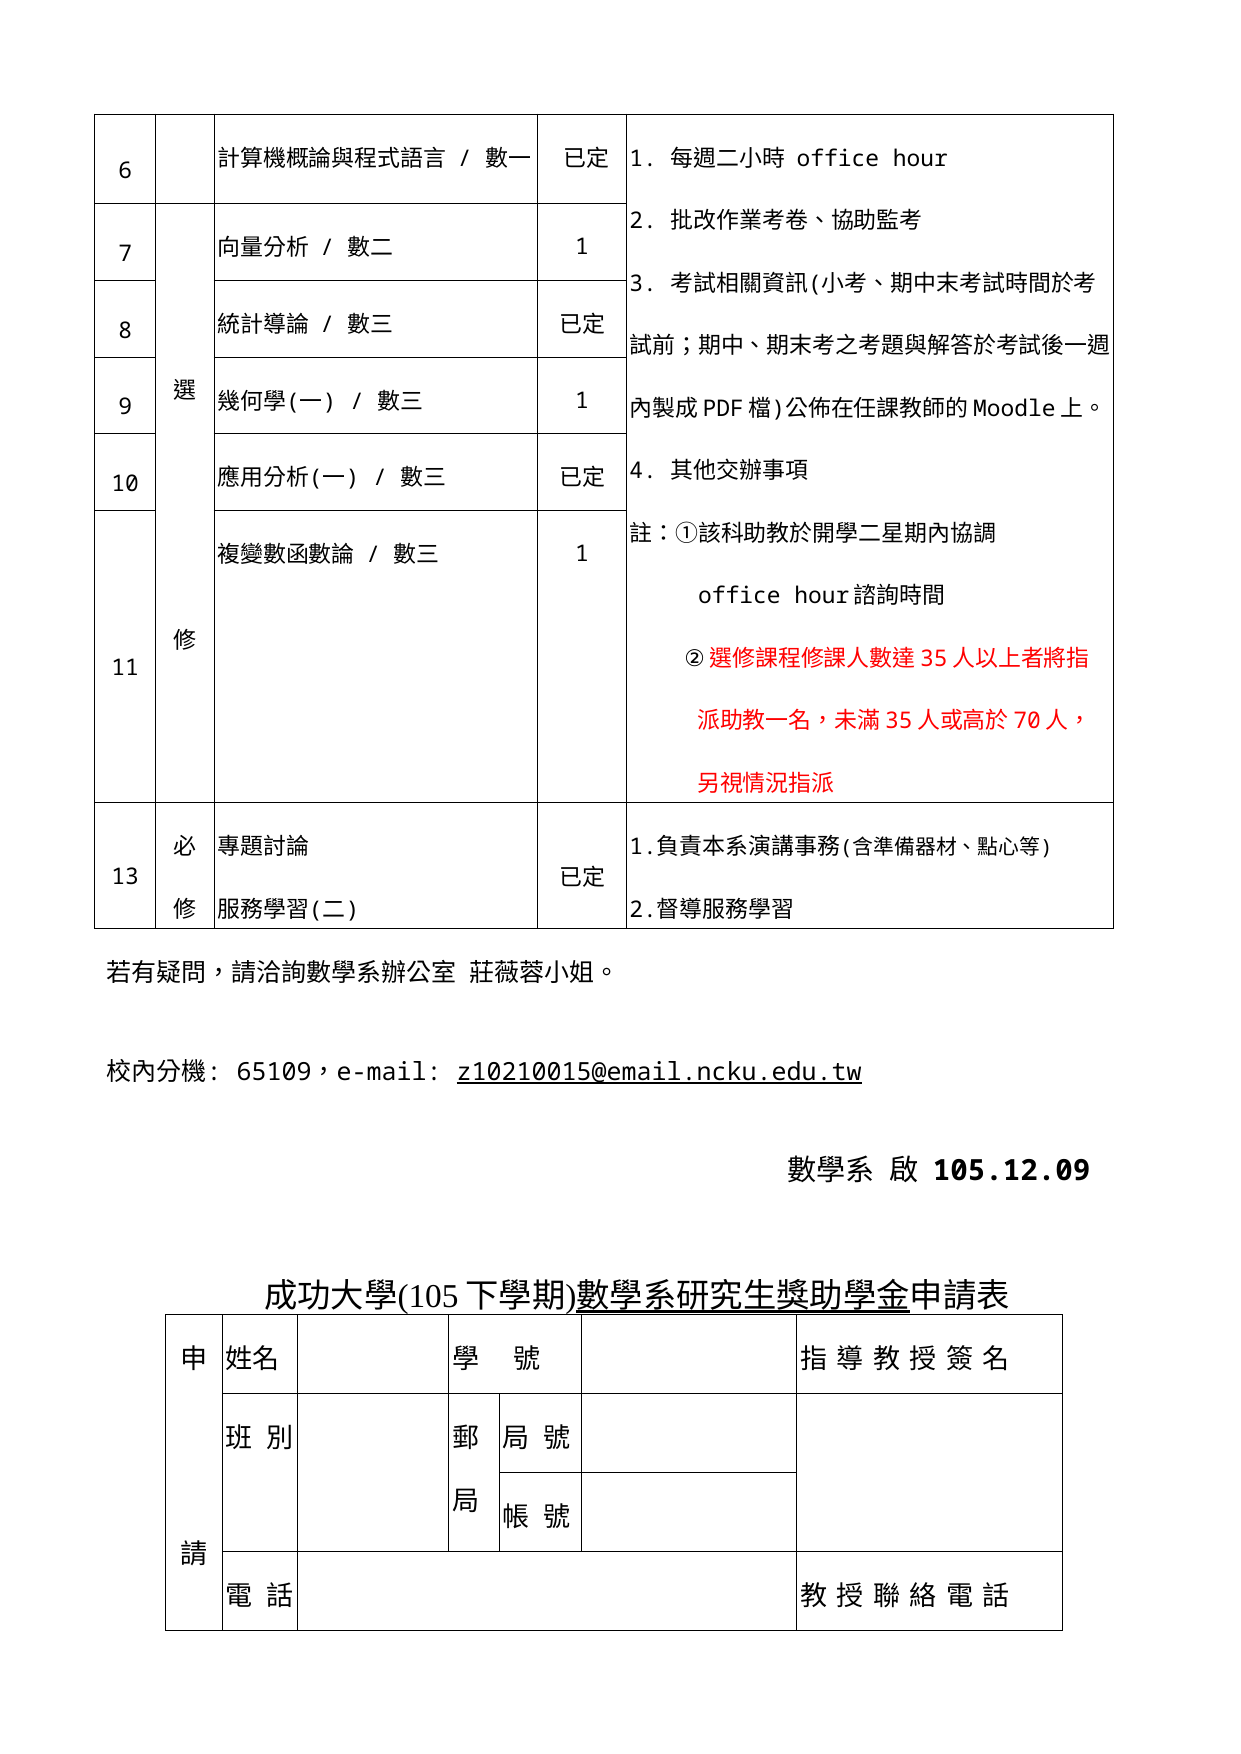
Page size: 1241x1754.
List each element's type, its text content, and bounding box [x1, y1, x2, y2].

table_cell 電 話 [223, 1552, 297, 1630]
table_header [582, 1315, 796, 1393]
table_cell 郵局 [449, 1394, 499, 1551]
table_cell 已定 [538, 434, 626, 510]
table_cell 1.負責本系演講事務(含準備器材、點心等) 2.督導服務學習 [627, 803, 1113, 928]
table_cell 已定 [538, 115, 626, 203]
table_cell [156, 115, 214, 203]
table_cell 計算機概論與程式語言 / 數一 [215, 115, 537, 203]
table_cell 專題討論 服務學習(二) [215, 803, 537, 928]
table_cell 班 別 [223, 1394, 297, 1551]
table_cell [298, 1394, 448, 1551]
table_cell 1 [538, 358, 626, 433]
table_header 學號 [449, 1315, 581, 1393]
table_cell 1. 每週二小時 office hour 2. 批改作業考卷、協助監考 3. 考試相關資訊(小考、期中末考試時間於考試前；期中、期末考之考題與解答於考試後一週內製成PDF檔)公佈在任課教師的Moodle上。 4. 其他交辦事項 註：①該科助教於開學二星期內協調 office hour諮詢時間 ②選修課程修課人數達35人以上者將指派助教一名，未滿35人或高於70人，另視情況指派 [627, 115, 1113, 802]
table_cell 7 [95, 204, 155, 280]
table_cell [797, 1394, 1062, 1551]
table_cell 8 [95, 281, 155, 357]
table_cell 帳 號 [500, 1473, 581, 1551]
table_cell 10 [95, 434, 155, 510]
table_cell 11 [95, 511, 155, 802]
table_cell [582, 1394, 796, 1472]
table_cell 必 修 [156, 803, 214, 928]
table_cell 13 [95, 803, 155, 928]
table_cell [298, 1552, 796, 1630]
table_cell 1 [538, 511, 626, 802]
table_cell 6 [95, 115, 155, 203]
text 校內分機: 65109，e-mail: z10210015@email.ncku.edu.tw [106, 1028, 1134, 1090]
table_cell 9 [95, 358, 155, 433]
table_cell 向量分析 / 數二 [215, 204, 537, 280]
table_header 指導教授簽名 [797, 1315, 1062, 1393]
table_cell 應用分析(一) / 數三 [215, 434, 537, 510]
table_cell 選 修 [156, 204, 214, 802]
text 數學系 啟 105.12.09 [88, 1127, 1090, 1189]
table_cell 1 [538, 204, 626, 280]
table_header [298, 1315, 448, 1393]
table_cell 局 號 [500, 1394, 581, 1472]
table_header 申 請 [166, 1315, 222, 1630]
text 成功大學(105下學期)數學系研究生獎助學金申請表 [106, 1252, 1134, 1314]
text 若有疑問，請洽詢數學系辦公室 莊薇蓉小姐。 [106, 929, 1134, 992]
table_header 姓名 [223, 1315, 297, 1393]
table_cell 已定 [538, 281, 626, 357]
table_cell 複變數函數論 / 數三 [215, 511, 537, 802]
table_cell 已定 [538, 803, 626, 928]
table_cell [582, 1473, 796, 1551]
table_cell 教授聯絡電話 [797, 1552, 1062, 1630]
table_cell 統計導論 / 數三 [215, 281, 537, 357]
table_cell 幾何學(一) / 數三 [215, 358, 537, 433]
